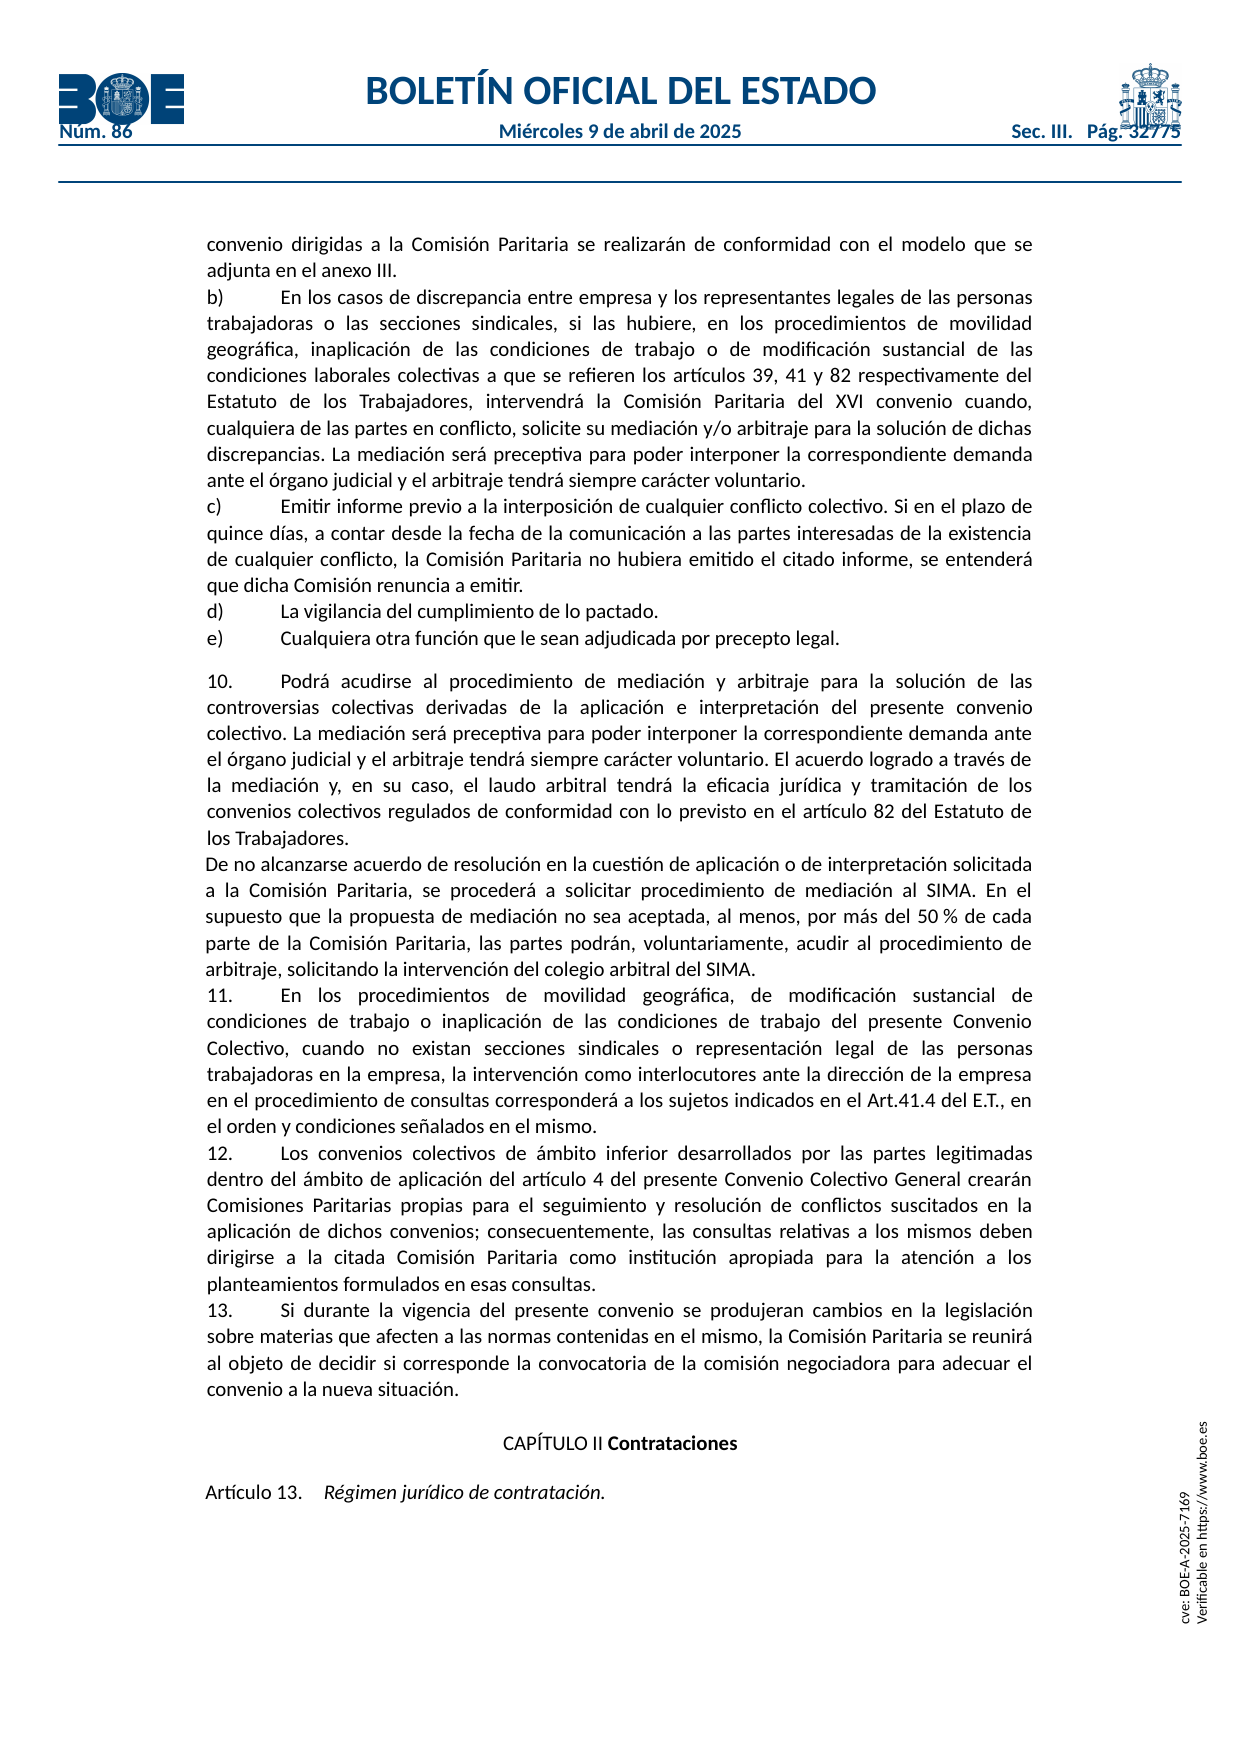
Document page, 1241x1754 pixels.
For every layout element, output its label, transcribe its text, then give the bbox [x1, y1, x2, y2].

list Emitir informe previo a la interposición de cualquier conflicto colectivo. Si en el plazo de quince días, a contar desde la fecha de la comunicación a las partes interesadas de la existencia de cualquier conflicto, la Comisión Paritaria no hubiera emitido el citado informe, se entenderá que dicha Comisión renuncia a emitir. [207, 494, 1034, 597]
list En los procedimientos de movilidad geográfica, de modificación sustancial de condiciones de trabajo o inaplicación de las condiciones de trabajo del presente Convenio Colectivo, cuando no existan secciones sindicales o representación legal de las personas trabajadoras en la empresa, la intervención como interlocutores ante la dirección de la empresa en el procedimiento de consultas corresponderá a los sujetos indicados en el Art.41.4 del E.T., en el orden y condiciones señalados en el mismo. [207, 983, 1034, 1139]
list En los casos de discrepancia entre empresa y los representantes legales de las personas trabajadoras o las secciones sindicales, si las hubiere, en los procedimientos de movilidad geográfica, inaplicación de las condiciones de trabajo o de modificación sustancial de las condiciones laborales colectivas a que se refieren los artículos 39, 41 y 82 respectivamente del Estatuto de los Trabajadores, intervendrá la Comisión Paritaria del XVI convenio cuando, cualquiera de las partes en conflicto, solicite su mediación y/o arbitraje para la solución de dichas discrepancias. La mediación será preceptiva para poder interponer la correspondiente demanda ante el órgano judicial y el arbitraje tendrá siempre carácter voluntario. [207, 284, 1034, 492]
text CAPÍTULO II Contrataciones [483, 1431, 757, 1456]
list La vigilancia del cumplimiento de lo pactado. [207, 599, 1034, 624]
list Los convenios colectivos de ámbito inferior desarrollados por las partes legitimadas dentro del ámbito de aplicación del artículo 4 del presente Convenio Colectivo General crearán Comisiones Paritarias propias para el seguimiento y resolución de conflictos suscitados en la aplicación de dichos convenios; consecuentemente, las consultas relativas a los mismos deben dirigirse a la citada Comisión Paritaria como institución apropiada para la atención a los planteamientos formulados en esas consultas. [207, 1140, 1034, 1296]
text Artículo 13. Régimen jurídico de contratación. [205, 1479, 1034, 1504]
list Si durante la vigencia del presente convenio se produjeran cambios en la legislación sobre materias que afecten a las normas contenidas en el mismo, la Comisión Paritaria se reunirá al objeto de decidir si corresponde la convocatoria de la comisión negociadora para adecuar el convenio a la nueva situación. [207, 1297, 1034, 1401]
text De no alcanzarse acuerdo de resolución en la cuestión de aplicación o de interpretación solicitada a la Comisión Paritaria, se procederá a solicitar procedimiento de mediación al SIMA. En el supuesto que la propuesta de mediación no sea aceptada, al menos, por más del 50 % de cada parte de la Comisión Paritaria, las partes podrán, voluntariamente, acudir al procedimiento de arbitraje, solicitando la intervención del colegio arbitral del SIMA. [205, 851, 1034, 981]
list Podrá acudirse al procedimiento de mediación y arbitraje para la solución de las controversias colectivas derivadas de la aplicación e interpretación del presente convenio colectivo. La mediación será preceptiva para poder interponer la correspondiente demanda ante el órgano judicial y el arbitraje tendrá siempre carácter voluntario. El acuerdo logrado a través de la mediación y, en su caso, el laudo arbitral tendrá la eficacia jurídica y tramitación de los convenios colectivos regulados de conformidad con lo previsto en el artículo 82 del Estatuto de los Trabajadores. [207, 668, 1034, 850]
list convenio dirigidas a la Comisión Paritaria se realizarán de conformidad con el modelo que se adjunta en el anexo III. [207, 231, 1034, 283]
list Cualquiera otra función que le sean adjudicada por precepto legal. [207, 625, 1034, 651]
